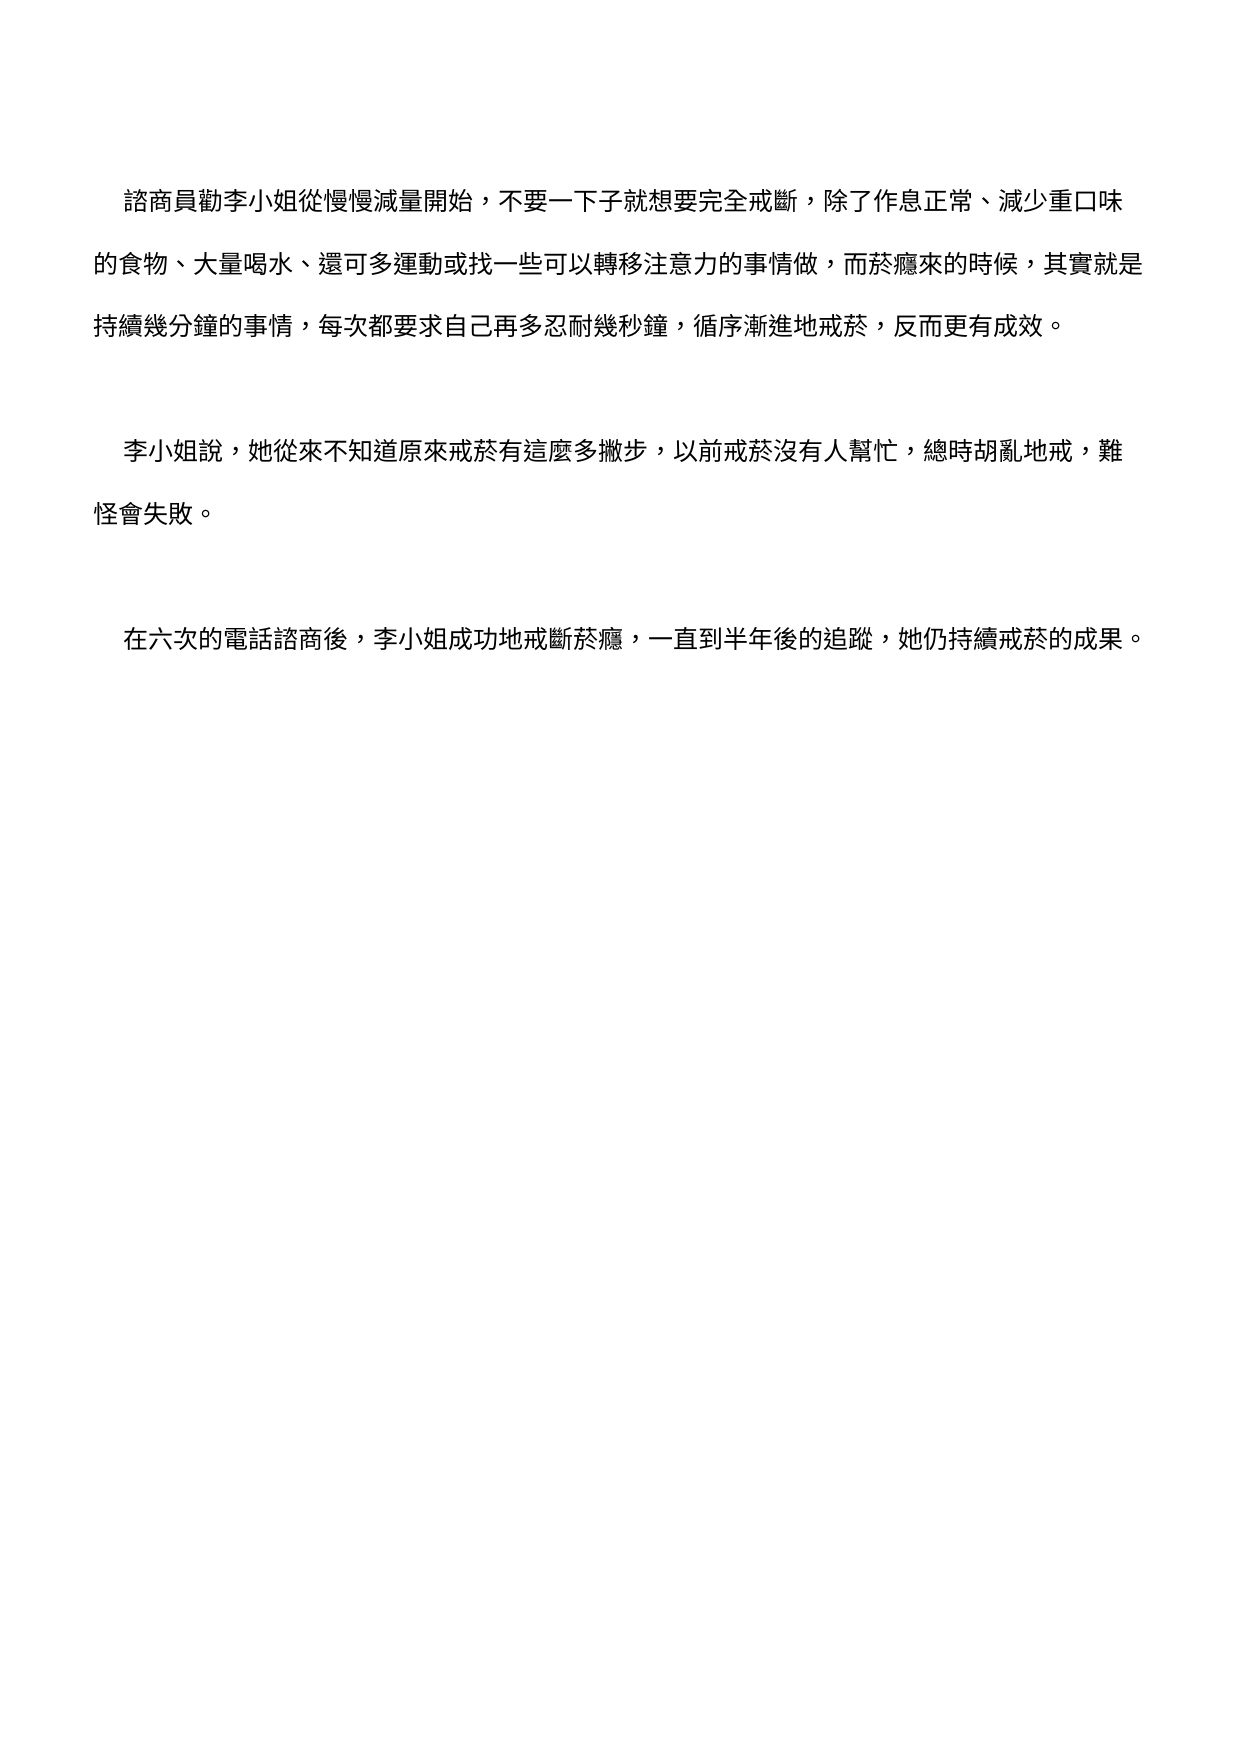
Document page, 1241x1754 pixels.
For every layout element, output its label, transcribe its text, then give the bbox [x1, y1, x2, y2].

text 諮商員勸李小姐從慢慢減量開始，不要一下子就想要完全戒斷，除了作息正常、減少重口味的食物、大量喝水、還可多運動或找一些可以轉移注意力的事情做，而菸癮來的時候，其實就是持續幾分鐘的事情，每次都要求自己再多忍耐幾秒鐘，循序漸進地戒菸，反而更有成效。 [94, 158, 1144, 346]
text 在六次的電話諮商後，李小姐成功地戒斷菸癮，一直到半年後的追蹤，她仍持續戒菸的成果。 [94, 596, 1144, 658]
text 李小姐說，她從來不知道原來戒菸有這麼多撇步，以前戒菸沒有人幫忙，總時胡亂地戒，難怪會失敗。 [94, 408, 1144, 533]
